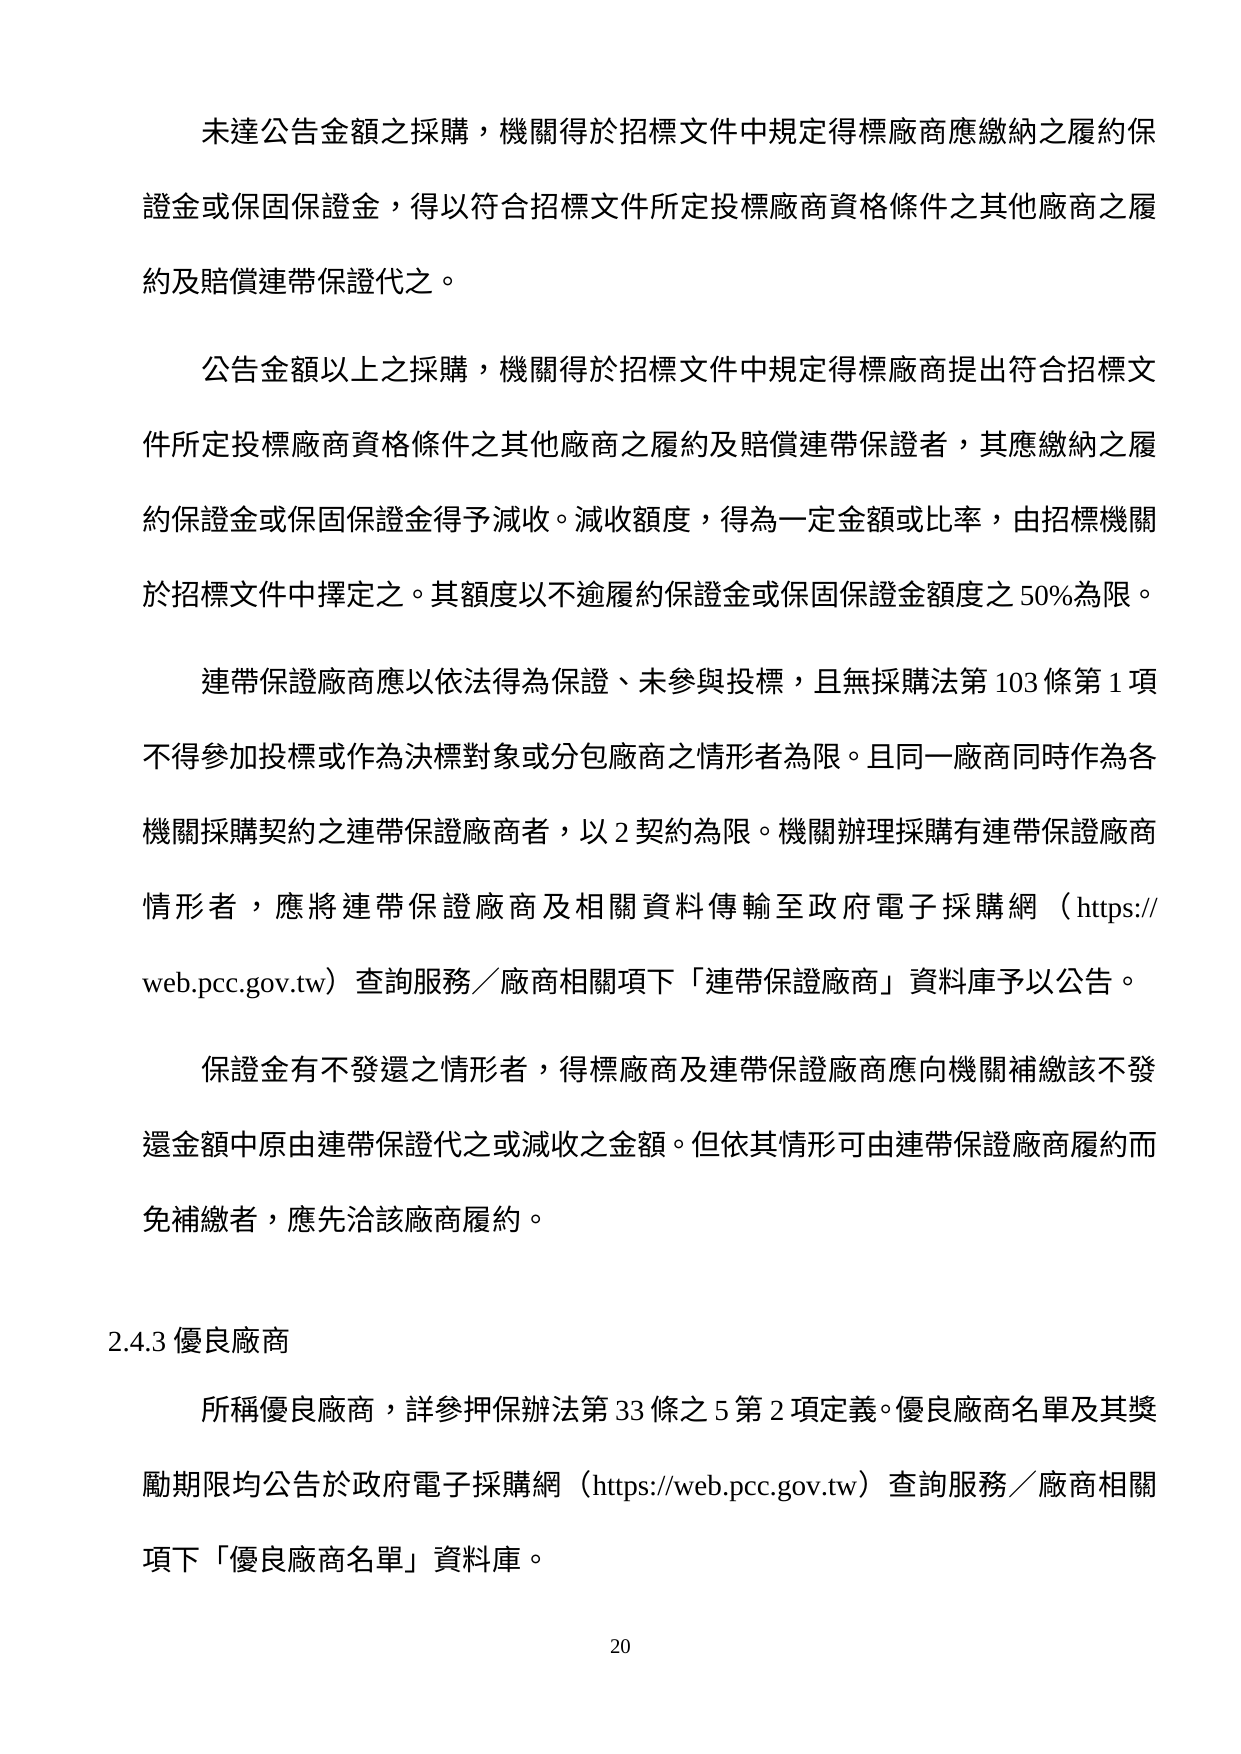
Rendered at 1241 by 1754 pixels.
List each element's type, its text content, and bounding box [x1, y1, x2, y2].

text 未達公告金額之採購，機關得於招標文件中規定得標廠商應繳納之履約保證金或保固保證金，得以符合招標文件所定投標廠商資格條件之其他廠商之履約及賠償連帶保證代之。 [142, 92, 1157, 317]
text 保證金有不發還之情形者，得標廠商及連帶保證廠商應向機關補繳該不發還金額中原由連帶保證代之或減收之金額。但依其情形可由連帶保證廠商履約而免補繳者，應先洽該廠商履約。 [142, 1030, 1157, 1255]
text 公告金額以上之採購，機關得於招標文件中規定得標廠商提出符合招標文件所定投標廠商資格條件之其他廠商之履約及賠償連帶保證者，其應繳納之履約保證金或保固保證金得予減收。減收額度，得為一定金額或比率，由招標機關於招標文件中擇定之。其額度以不逾履約保證金或保固保證金額度之50%為限。 [142, 330, 1157, 630]
text 所稱優良廠商，詳參押保辦法第33條之5第2項定義。優良廠商名單及其獎勵期限均公告於政府電子採購網（https://web.pcc.gov.tw）查詢服務／廠商相關項下「優良廠商名單」資料庫。 [142, 1370, 1157, 1595]
text 連帶保證廠商應以依法得為保證、未參與投標，且無採購法第103條第1項不得參加投標或作為決標對象或分包廠商之情形者為限。且同一廠商同時作為各機關採購契約之連帶保證廠商者，以2契約為限。機關辦理採購有連帶保證廠商情形者，應將連帶保證廠商及相關資料傳輸至政府電子採購網（https://web.pcc.gov.tw）查詢服務／廠商相關項下「連帶保證廠商」資料庫予以公告。 [142, 642, 1157, 1017]
text 2.4.3 優良廠商 [108, 1317, 1157, 1360]
